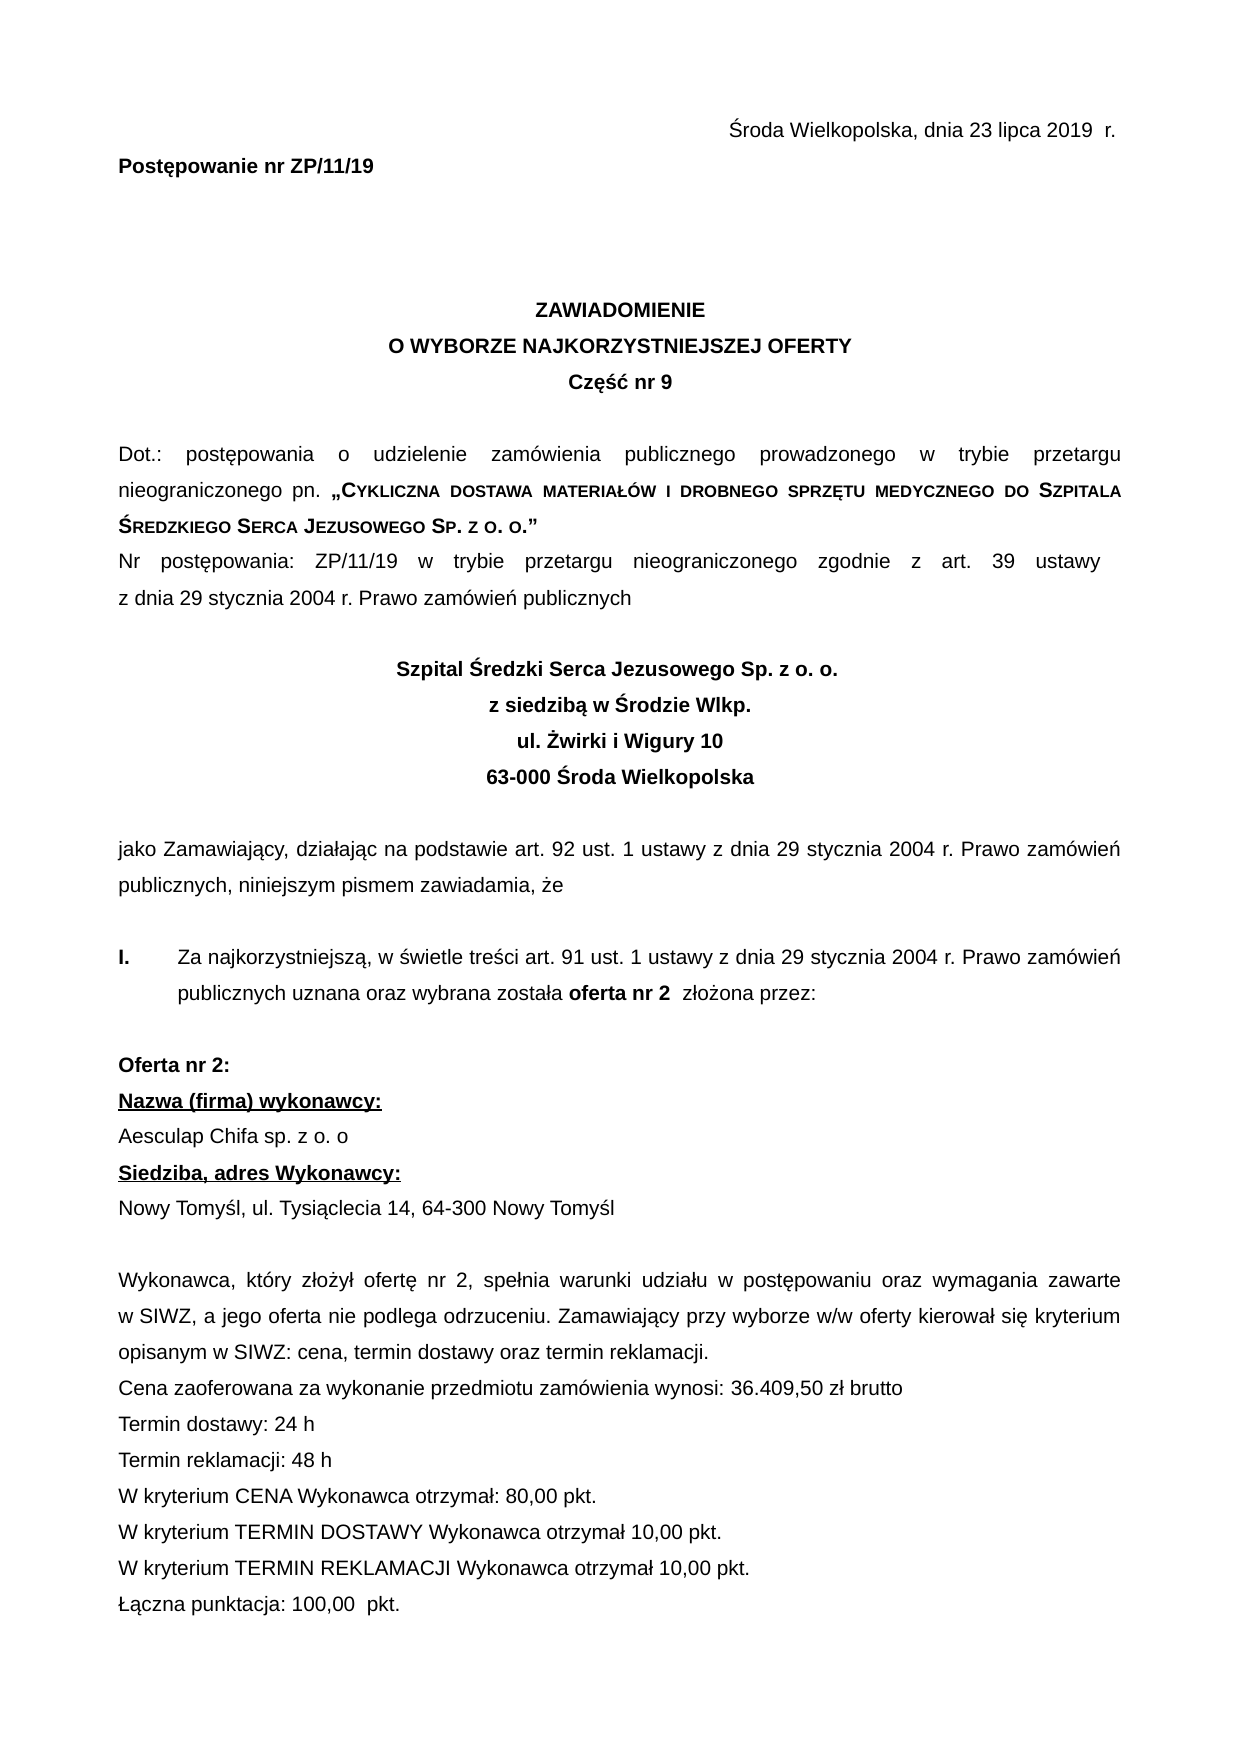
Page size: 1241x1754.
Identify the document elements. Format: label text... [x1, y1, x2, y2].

text jako Zamawiający, działając na podstawie art. 92 ust. 1 ustawy z dnia 29 stycznia 2004 r. Prawo zamówień publicznych, niniejszym pismem zawiadamia, że [118, 837, 1122, 897]
text Nr postępowania: ZP/11/19 w trybie przetargu nieograniczonego zgodnie z art. 39 ustawy z dnia 29 stycznia 2004 r. Prawo zamówień publicznych [118, 549, 1122, 609]
text Postępowanie nr ZP/11/19 [118, 154, 1122, 178]
text z siedzibą w Środzie Wlkp. [118, 693, 1122, 717]
list Za najkorzystniejszą, w świetle treści art. 91 ust. 1 ustawy z dnia 29 stycznia 2004 r. Prawo zamówień publicznych uznana oraz wybrana została oferta nr 2 złożona przez: [118, 945, 1122, 1004]
text ZAWIADOMIENIE [118, 298, 1122, 322]
text Środa Wielkopolska, dnia 23 lipca 2019 r. [118, 118, 1122, 142]
text Cena zaoferowana za wykonanie przedmiotu zamówienia wynosi: 36.409,50 zł brutto [118, 1376, 1122, 1400]
text Nazwa (firma) wykonawcy: [118, 1088, 1122, 1112]
text Oferta nr 2: [118, 1052, 1122, 1076]
text Aesculap Chifa sp. z o. o [118, 1124, 1122, 1148]
text Nowy Tomyśl, ul. Tysiąclecia 14, 64-300 Nowy Tomyśl [118, 1196, 1122, 1220]
text Siedziba, adres Wykonawcy: [118, 1160, 1122, 1184]
text W kryterium TERMIN DOSTAWY Wykonawca otrzymał 10,00 pkt. [118, 1520, 1122, 1544]
text Termin reklamacji: 48 h [118, 1448, 1122, 1472]
text Część nr 9 [118, 370, 1122, 394]
text Szpital Średzki Serca Jezusowego Sp. z o. o. [118, 657, 1122, 681]
text ul. Żwirki i Wigury 10 [118, 729, 1122, 753]
text O WYBORZE NAJKORZYSTNIEJSZEJ OFERTY [118, 334, 1122, 358]
text Termin dostawy: 24 h [118, 1412, 1122, 1436]
text W kryterium TERMIN REKLAMACJI Wykonawca otrzymał 10,00 pkt. [118, 1556, 1122, 1579]
text W kryterium CENA Wykonawca otrzymał: 80,00 pkt. [118, 1484, 1122, 1508]
text 63-000 Środa Wielkopolska [118, 765, 1122, 789]
text Dot.: postępowania o udzielenie zamówienia publicznego prowadzonego w trybie przetargu nieograniczonego pn. „Cykliczna dostawa materiałów i drobnego sprzętu medycznego do Szpitala Średzkiego Serca Jezusowego Sp. z o. o.” [118, 442, 1122, 537]
text Wykonawca, który złożył ofertę nr 2, spełnia warunki udziału w postępowaniu oraz wymagania zawarte w SIWZ, a jego oferta nie podlega odrzuceniu. Zamawiający przy wyborze w/w oferty kierował się kryterium opisanym w SIWZ: cena, termin dostawy oraz termin reklamacji. [118, 1268, 1122, 1364]
text Łączna punktacja: 100,00 pkt. [118, 1592, 1122, 1616]
